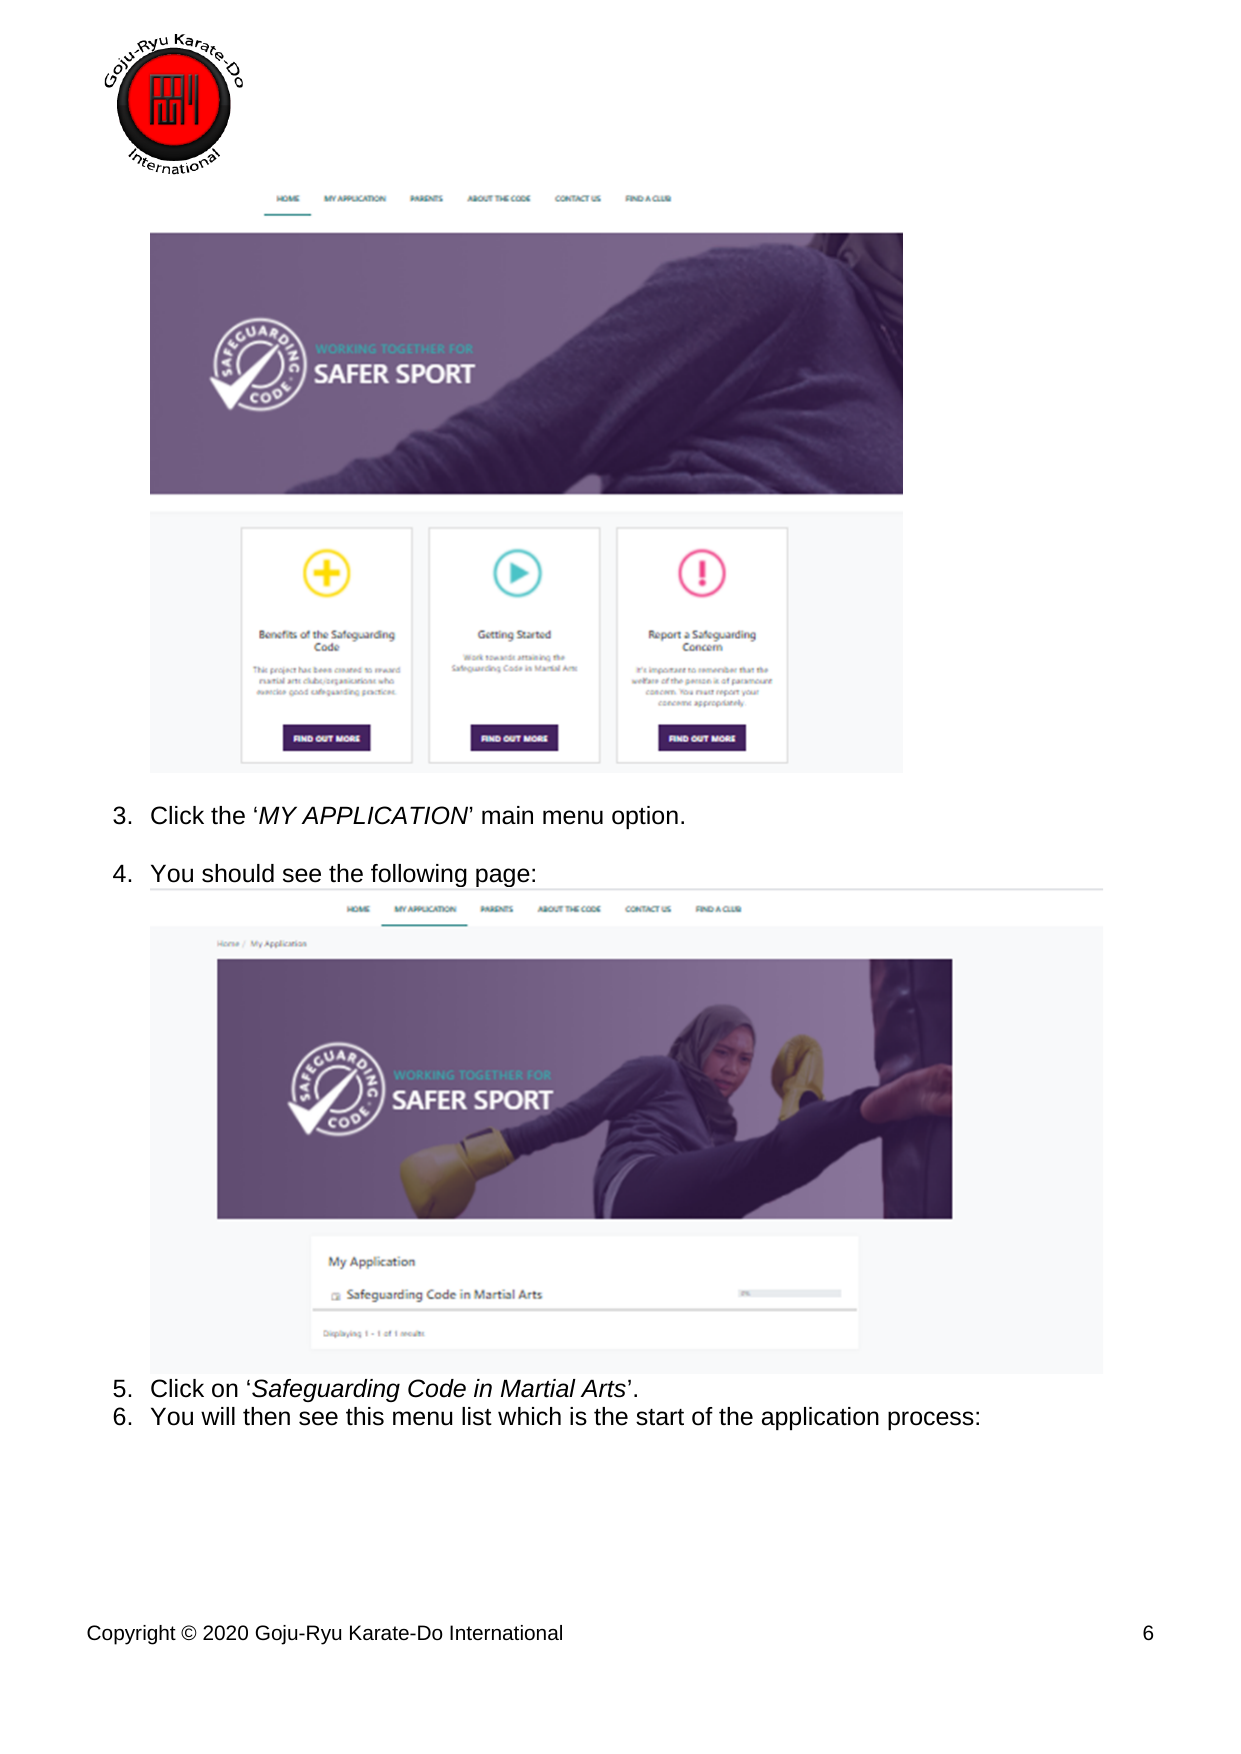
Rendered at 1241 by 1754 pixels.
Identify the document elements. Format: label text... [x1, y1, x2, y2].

list You will then see this menu list which is the start of the application process: [112, 1402, 1165, 1431]
picture [150, 887, 1104, 1374]
list Click on ‘Safeguarding Code in Martial Arts’. [112, 1373, 1165, 1402]
list You should see the following page: [112, 859, 1165, 887]
picture [99, 23, 248, 184]
list Click the ‘MY APPLICATION’ main menu option. [112, 801, 1165, 830]
picture [150, 189, 903, 773]
